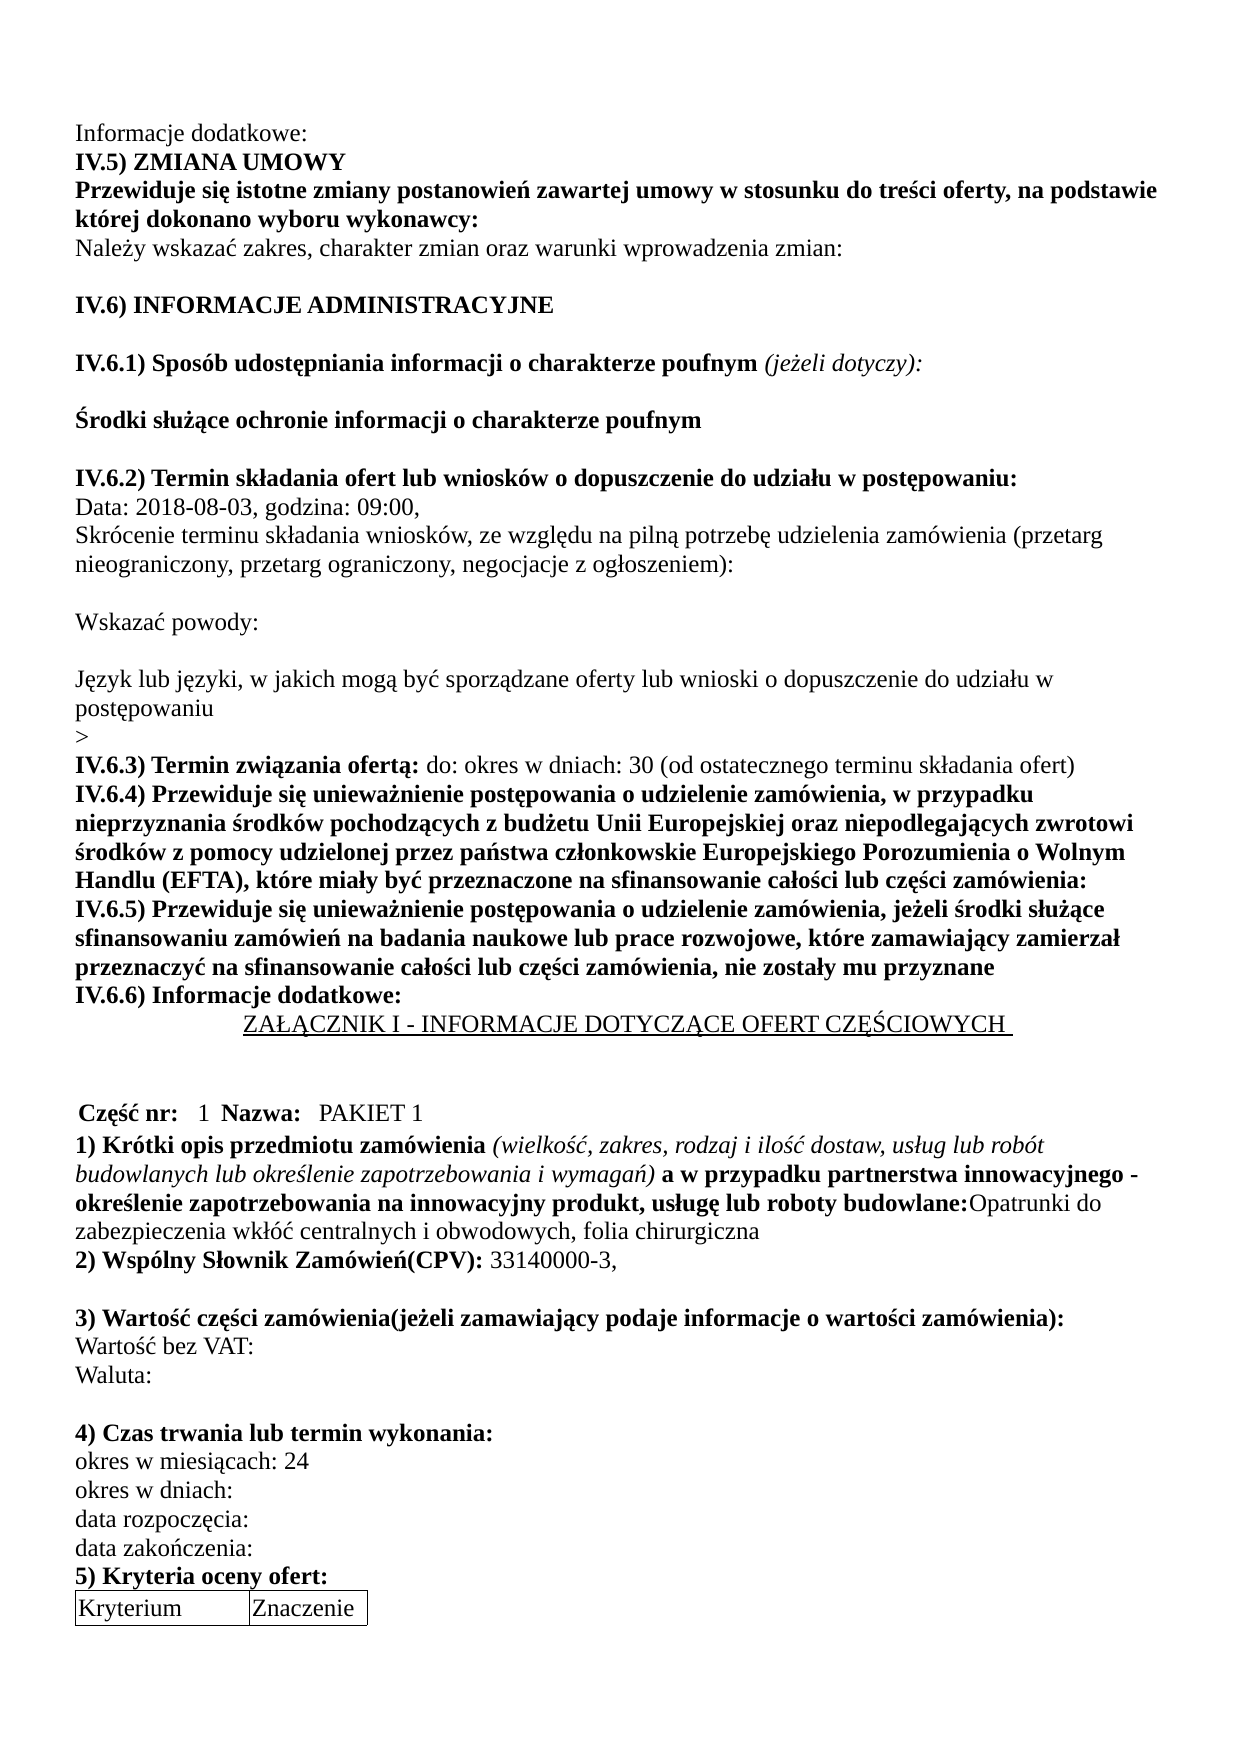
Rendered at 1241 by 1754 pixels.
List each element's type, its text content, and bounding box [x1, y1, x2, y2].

table_header Kryterium [76, 1591, 249, 1625]
table_header Znaczenie [250, 1591, 367, 1625]
text Informacje dodatkowe: [75, 118, 1180, 147]
table_header Nazwa: [218, 1096, 316, 1130]
text ZAŁĄCZNIK I - INFORMACJE DOTYCZĄCE OFERT CZĘŚCIOWYCH [75, 1009, 1180, 1038]
table_header Część nr: [75, 1096, 194, 1130]
text 1) Krótki opis przedmiotu zamówienia (wielkość, zakres, rodzaj i ilość dostaw, usług lub robót budowlanych lub określenie zapotrzebowania i wymagań) a w przypadku partnerstwa innowacyjnego -określenie zapotrzebowania na innowacyjny produkt, usługę lub roboty budowlane:Opatrunki do zabezpieczenia wkłóć centralnych i obwodowych, folia chirurgiczna 2) Wspólny Słownik Zamówień(CPV): 33140000-3, 3) Wartość części zamówienia(jeżeli zamawiający podaje informacje o wartości zamówienia): Wartość bez VAT: Waluta: 4) Czas trwania lub termin wykonania: okres w miesiącach: 24 okres w dniach: data rozpoczęcia: data zakończenia: 5) Kryteria oceny ofert: [75, 1130, 1180, 1590]
table_header 1 [194, 1096, 218, 1130]
text IV.5) ZMIANA UMOWY Przewiduje się istotne zmiany postanowień zawartej umowy w stosunku do treści oferty, na podstawie której dokonano wyboru wykonawcy: Należy wskazać zakres, charakter zmian oraz warunki wprowadzenia zmian: IV.6) INFORMACJE ADMINISTRACYJNE IV.6.1) Sposób udostępniania informacji o charakterze poufnym (jeżeli dotyczy): Środki służące ochronie informacji o charakterze poufnym IV.6.2) Termin składania ofert lub wniosków o dopuszczenie do udziału w postępowaniu: Data: 2018-08-03, godzina: 09:00, Skrócenie terminu składania wniosków, ze względu na pilną potrzebę udzielenia zamówienia (przetarg nieograniczony, przetarg ograniczony, negocjacje z ogłoszeniem): Wskazać powody: Język lub języki, w jakich mogą być sporządzane oferty lub wnioski o dopuszczenie do udziału w postępowaniu > IV.6.3) Termin związania ofertą: do: okres w dniach: 30 (od ostatecznego terminu składania ofert) IV.6.4) Przewiduje się unieważnienie postępowania o udzielenie zamówienia, w przypadku nieprzyznania środków pochodzących z budżetu Unii Europejskiej oraz niepodlegających zwrotowi środków z pomocy udzielonej przez państwa członkowskie Europejskiego Porozumienia o Wolnym Handlu (EFTA), które miały być przeznaczone na sfinansowanie całości lub części zamówienia: IV.6.5) Przewiduje się unieważnienie postępowania o udzielenie zamówienia, jeżeli środki służące sfinansowaniu zamówień na badania naukowe lub prace rozwojowe, które zamawiający zamierzał przeznaczyć na sfinansowanie całości lub części zamówienia, nie zostały mu przyznane IV.6.6) Informacje dodatkowe: [75, 147, 1180, 1009]
table_header PAKIET 1 [316, 1096, 437, 1130]
